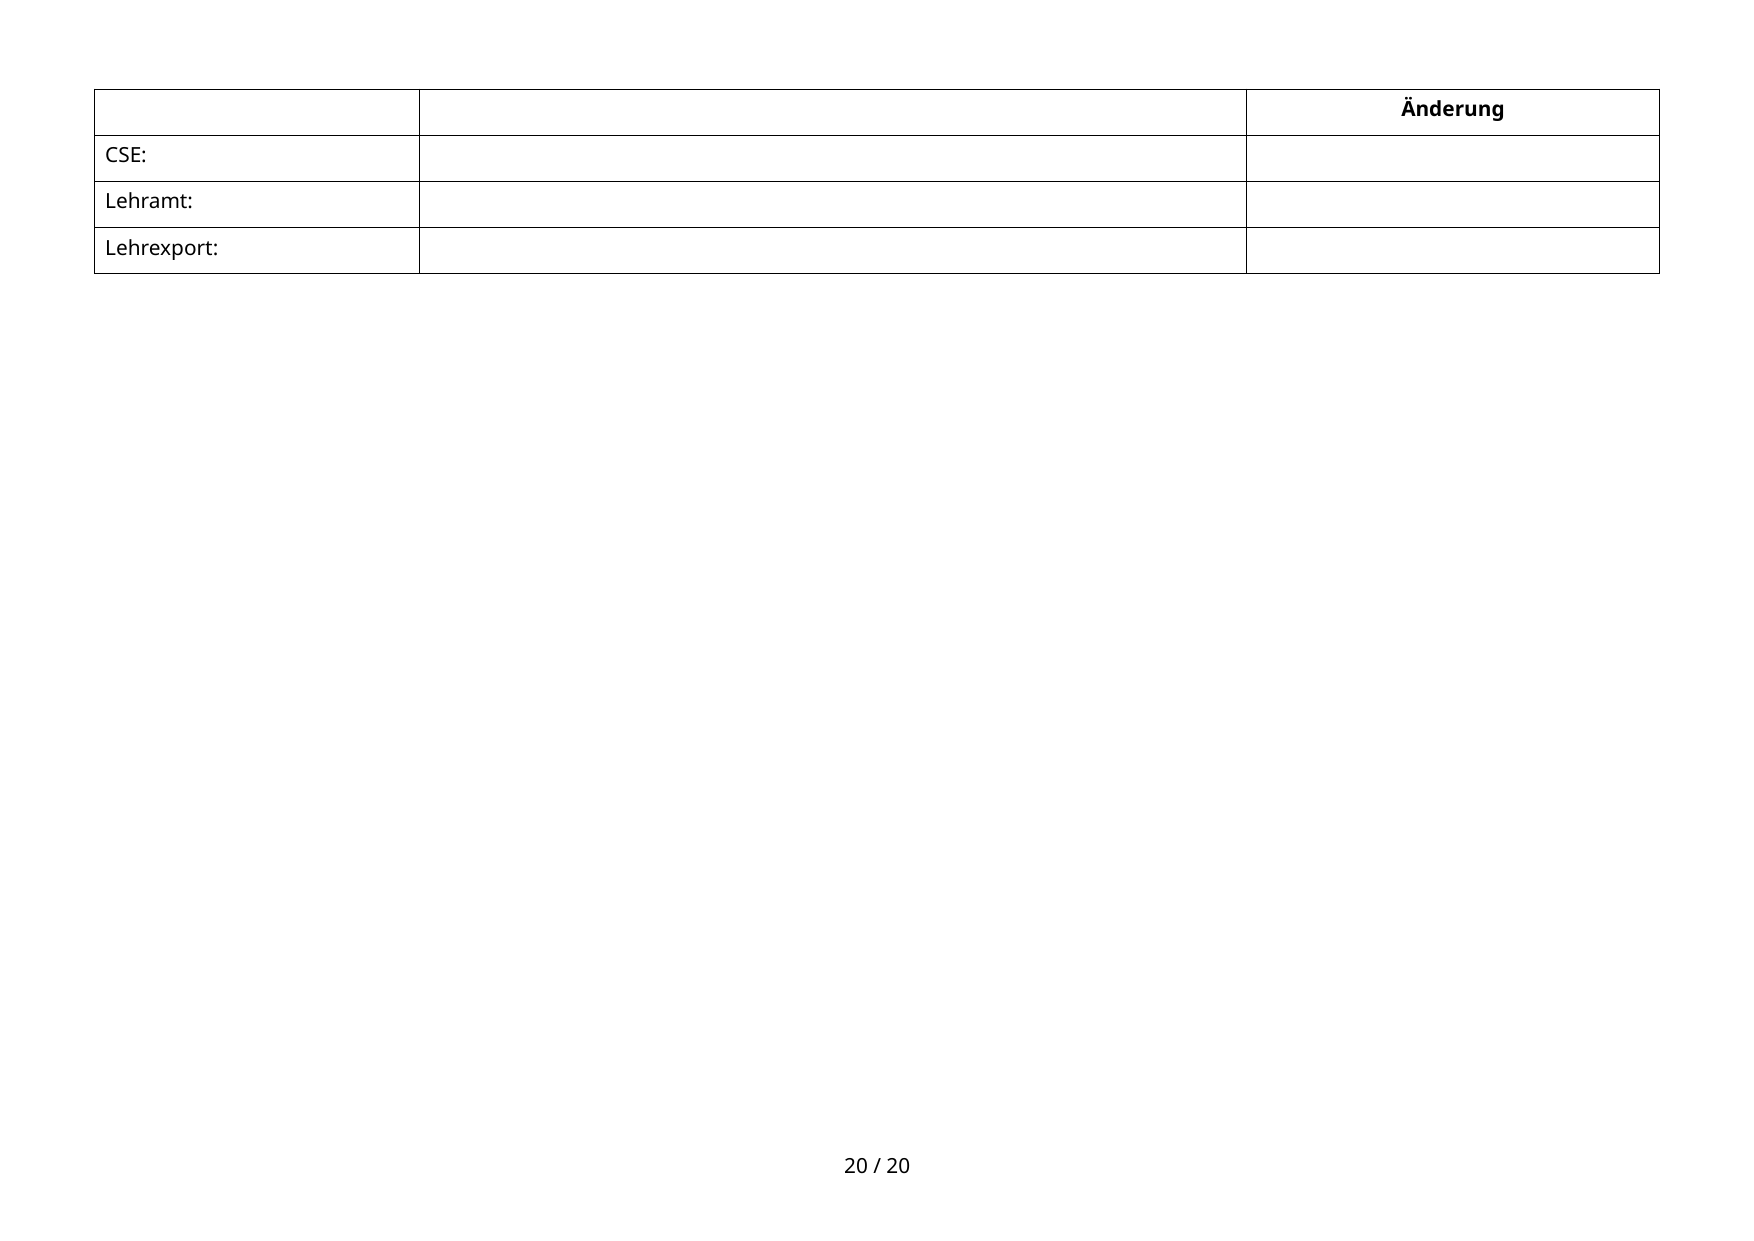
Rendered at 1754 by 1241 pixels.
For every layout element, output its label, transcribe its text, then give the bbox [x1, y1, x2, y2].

table_cell Lehramt: [95, 182, 419, 227]
table_cell CSE: [95, 136, 419, 181]
table_cell Lehrexport: [95, 228, 419, 273]
table_cell [1247, 136, 1659, 181]
table_cell [420, 182, 1246, 227]
table_header Änderung [1247, 90, 1659, 134]
table_cell [1247, 228, 1659, 273]
table_header [95, 90, 419, 134]
table_header [420, 90, 1246, 134]
table_cell [420, 228, 1246, 273]
table_cell [1247, 182, 1659, 227]
table_cell [420, 136, 1246, 181]
